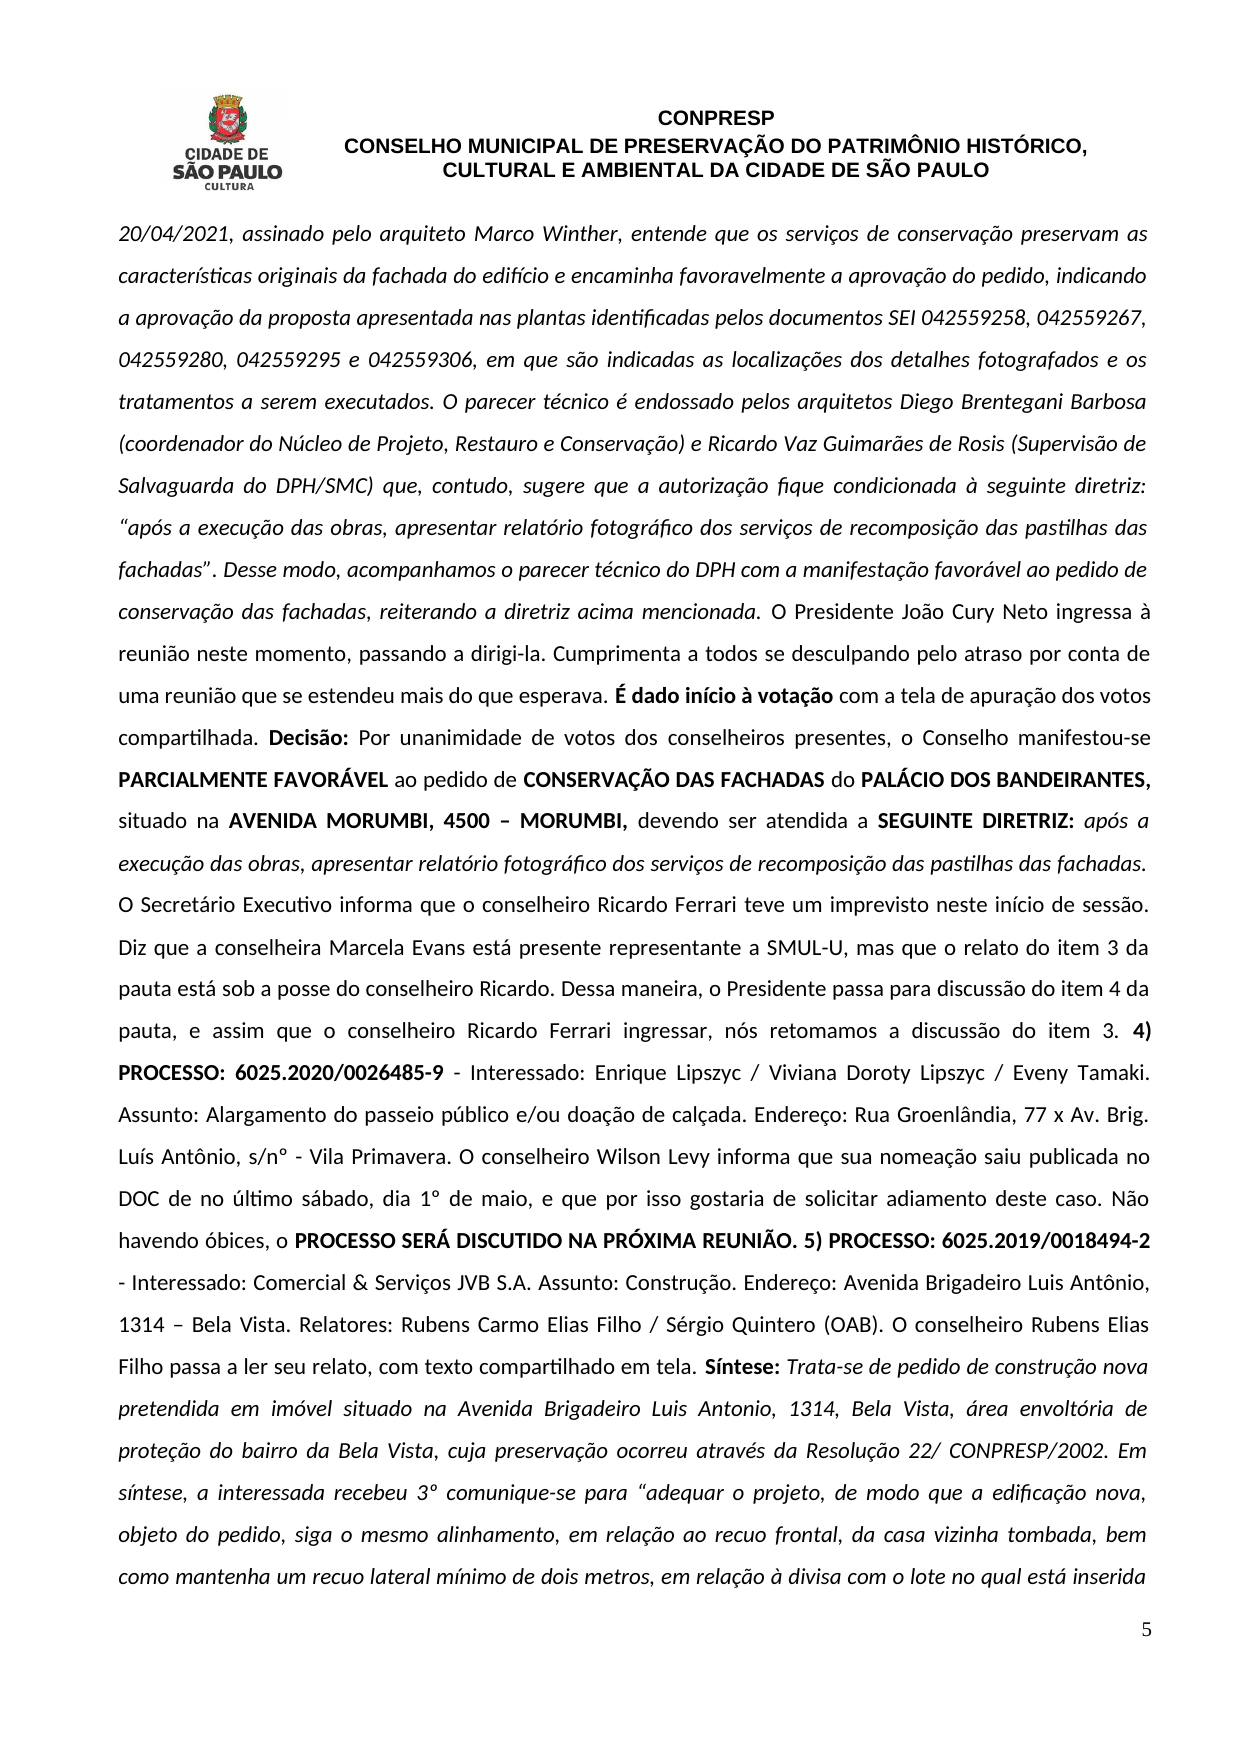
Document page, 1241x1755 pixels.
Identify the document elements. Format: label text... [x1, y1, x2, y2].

text 20/04/2021, assinado pelo arquiteto Marco Winther, entende que os serviços de conservação preservam as características originais da fachada do edifício e encaminha favoravelmente a aprovação do pedido, indicando a aprovação da proposta apresentada nas plantas identificadas pelos documentos SEI 042559258, 042559267, 042559280, 042559295 e 042559306, em que são indicadas as localizações dos detalhes fotografados e os tratamentos a serem executados. O parecer técnico é endossado pelos arquitetos Diego Brentegani Barbosa (coordenador do Núcleo de Projeto, Restauro e Conservação) e Ricardo Vaz Guimarães de Rosis (Supervisão de Salvaguarda do DPH/SMC) que, contudo, sugere que a autorização fique condicionada à seguinte diretriz: “após a execução das obras, apresentar relatório fotográfico dos serviços de recomposição das pastilhas das fachadas”. Desse modo, acompanhamos o parecer técnico do DPH com a manifestação favorável ao pedido de conservação das fachadas, reiterando a diretriz acima mencionada. O Presidente João Cury Neto ingressa à reunião neste momento, passando a dirigi-la. Cumprimenta a todos se desculpando pelo atraso por conta de uma reunião que se estendeu mais do que esperava. É dado início à votação com a tela de apuração dos votos compartilhada. Decisão: Por unanimidade de votos dos conselheiros presentes, o Conselho manifestou-se PARCIALMENTE FAVORÁVEL ao pedido de CONSERVAÇÃO DAS FACHADAS do PALÁCIO DOS BANDEIRANTES, situado na AVENIDA MORUMBI, 4500 – MORUMBI, devendo ser atendida a SEGUINTE DIRETRIZ: após a execução das obras, apresentar relatório fotográfico dos serviços de recomposição das pastilhas das fachadas. O Secretário Executivo informa que o conselheiro Ricardo Ferrari teve um imprevisto neste início de sessão. Diz que a conselheira Marcela Evans está presente representante a SMUL-U, mas que o relato do item 3 da pauta está sob a posse do conselheiro Ricardo. Dessa maneira, o Presidente passa para discussão do item 4 da pauta, e assim que o conselheiro Ricardo Ferrari ingressar, nós retomamos a discussão do item 3. 4) PROCESSO: 6025.2020/0026485-9 - Interessado: Enrique Lipszyc / Viviana Doroty Lipszyc / Eveny Tamaki. Assunto: Alargamento do passeio público e/ou doação de calçada. Endereço: Rua Groenlândia, 77 x Av. Brig. Luís Antônio, s/nº - Vila Primavera. O conselheiro Wilson Levy informa que sua nomeação saiu publicada no DOC de no último sábado, dia 1º de maio, e que por isso gostaria de solicitar adiamento deste caso. Não havendo óbices, o PROCESSO SERÁ DISCUTIDO NA PRÓXIMA REUNIÃO. 5) PROCESSO: 6025.2019/0018494-2 - Interessado: Comercial & Serviços JVB S.A. Assunto: Construção. Endereço: Avenida Brigadeiro Luis Antônio, 1314 – Bela Vista. Relatores: Rubens Carmo Elias Filho / Sérgio Quintero (OAB). O conselheiro Rubens Elias Filho passa a ler seu relato, com texto compartilhado em tela. Síntese: Trata-se de pedido de construção nova pretendida em imóvel situado na Avenida Brigadeiro Luis Antonio, 1314, Bela Vista, área envoltória de proteção do bairro da Bela Vista, cuja preservação ocorreu através da Resolução 22/ CONPRESP/2002. Em síntese, a interessada recebeu 3º comunique-se para “adequar o projeto, de modo que a edificação nova, objeto do pedido, siga o mesmo alinhamento, em relação ao recuo frontal, da casa vizinha tombada, bem como mantenha um recuo lateral mínimo de dois metros, em relação à divisa com o lote no qual está inserida [118, 219, 1152, 1590]
